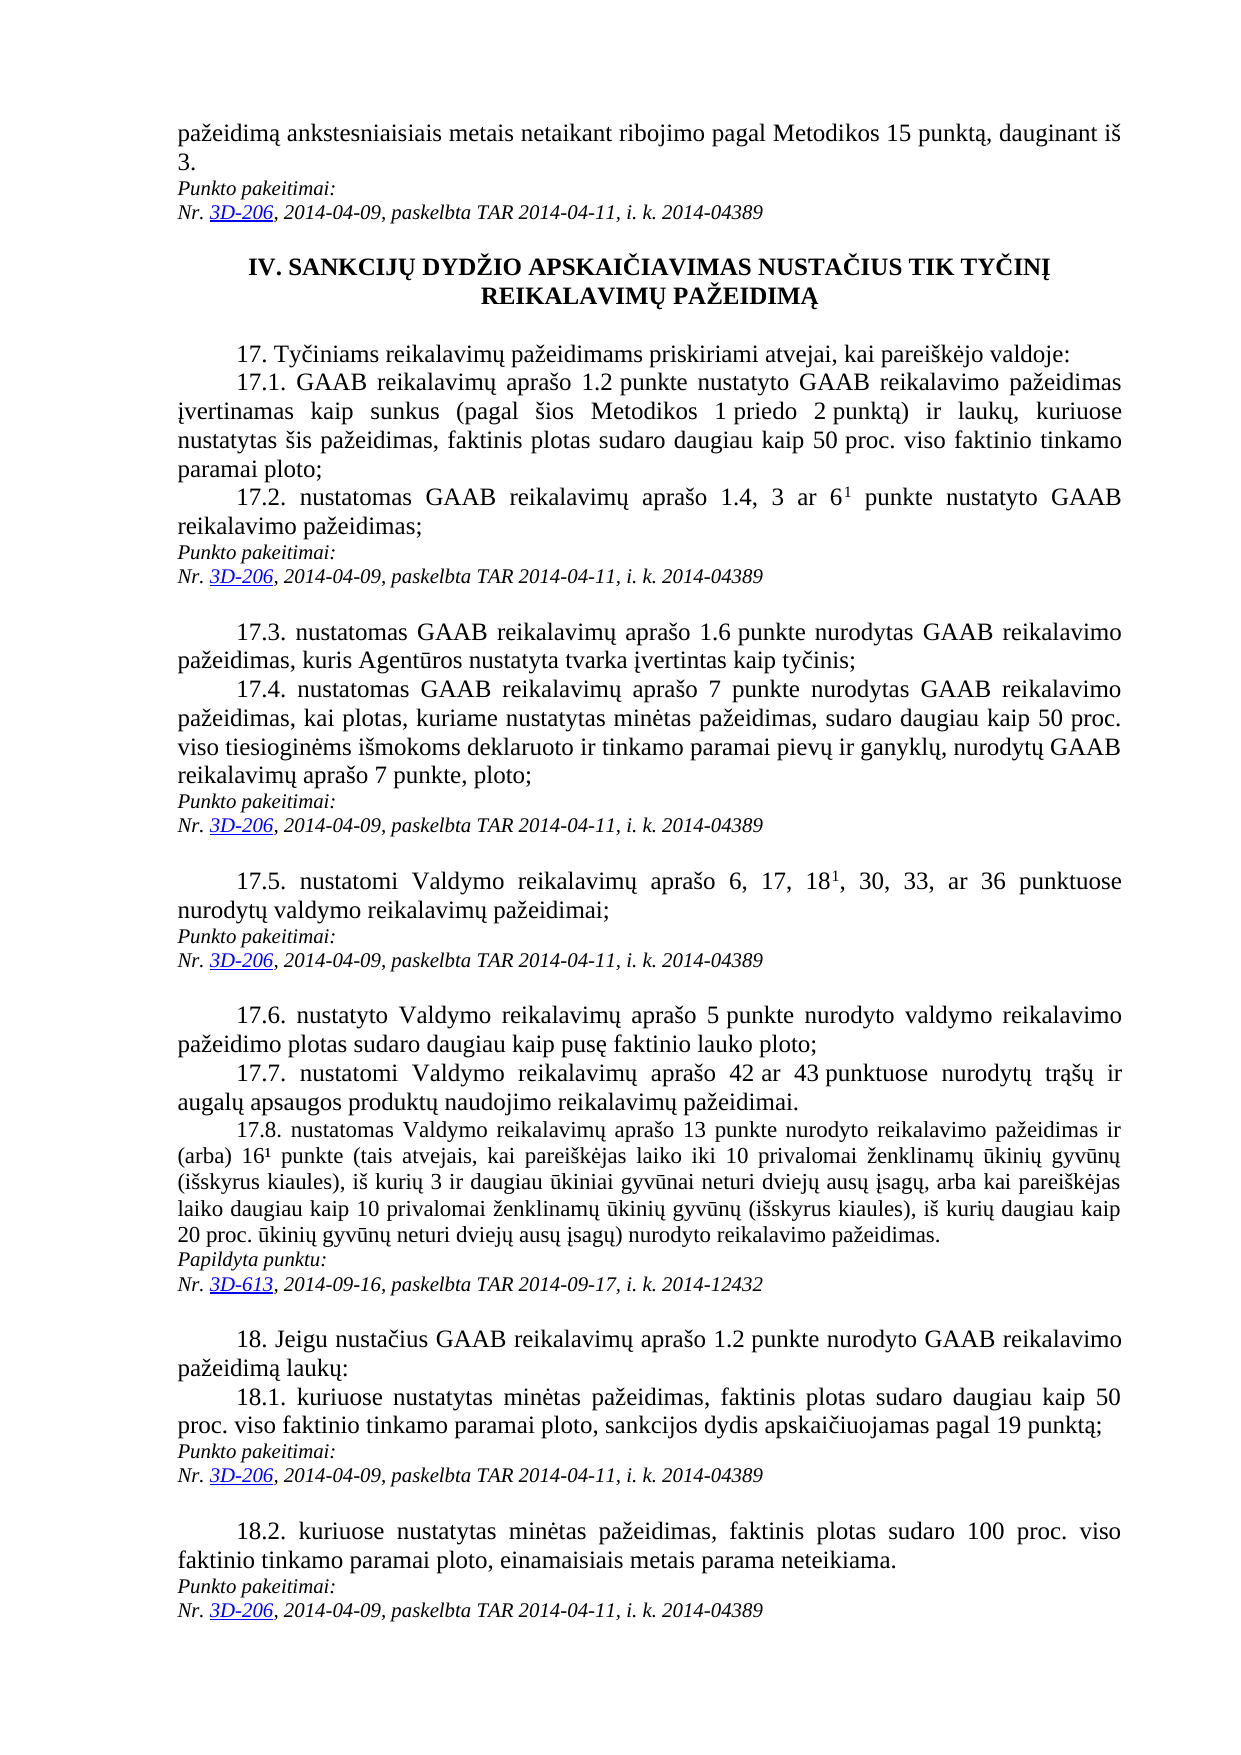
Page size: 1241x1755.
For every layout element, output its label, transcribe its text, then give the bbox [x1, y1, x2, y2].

text Nr. 3D-206, 2014-04-09, paskelbta TAR 2014-04-11, i. k. 2014-04389 [177, 200, 1122, 224]
text 17.7. nustatomi Valdymo reikalavimų aprašo 42 ar 43 punktuose nurodytų trąšų ir augalų apsaugos produktų naudojimo reikalavimų pažeidimai. [177, 1058, 1122, 1116]
text 17.2. nustatomas GAAB reikalavimų aprašo 1.4, 3 ar 61 punkte nustatyto GAAB reikalavimo pažeidimas; [177, 482, 1122, 540]
text 17.8. nustatomas Valdymo reikalavimų aprašo 13 punkte nurodyto reikalavimo pažeidimas ir (arba) 16¹ punkte (tais atvejais, kai pareiškėjas laiko iki 10 privalomai ženklinamų ūkinių gyvūnų (išskyrus kiaules), iš kurių 3 ir daugiau ūkiniai gyvūnai neturi dviejų ausų įsagų, arba kai pareiškėjas laiko daugiau kaip 10 privalomai ženklinamų ūkinių gyvūnų (išskyrus kiaules), iš kurių daugiau kaip 20 proc. ūkinių gyvūnų neturi dviejų ausų įsagų) nurodyto reikalavimo pažeidimas. [177, 1116, 1122, 1247]
text 18.1. kuriuose nustatytas minėtas pažeidimas, faktinis plotas sudaro daugiau kaip 50 proc. viso faktinio tinkamo paramai ploto, sankcijos dydis apskaičiuojamas pagal 19 punktą; [177, 1382, 1122, 1439]
text 17.6. nustatyto Valdymo reikalavimų aprašo 5 punkte nurodyto valdymo reikalavimo pažeidimo plotas sudaro daugiau kaip pusę faktinio lauko ploto; [177, 1001, 1122, 1058]
text 17.1. GAAB reikalavimų aprašo 1.2 punkte nustatyto GAAB reikalavimo pažeidimas įvertinamas kaip sunkus (pagal šios Metodikos 1 priedo 2 punktą) ir laukų, kuriuose nustatytas šis pažeidimas, faktinis plotas sudaro daugiau kaip 50 proc. viso faktinio tinkamo paramai ploto; [177, 367, 1122, 482]
text Punkto pakeitimai: [177, 1439, 1122, 1463]
text 18.2. kuriuose nustatytas minėtas pažeidimas, faktinis plotas sudaro 100 proc. viso faktinio tinkamo paramai ploto, einamaisiais metais parama neteikiama. [177, 1516, 1122, 1574]
text Nr. 3D-206, 2014-04-09, paskelbta TAR 2014-04-11, i. k. 2014-04389 [177, 1463, 1122, 1487]
text Nr. 3D-206, 2014-04-09, paskelbta TAR 2014-04-11, i. k. 2014-04389 [177, 948, 1122, 972]
text 17. Tyčiniams reikalavimų pažeidimams priskiriami atvejai, kai pareiškėjo valdoje: [177, 339, 1122, 367]
text 17.4. nustatomas GAAB reikalavimų aprašo 7 punkte nurodytas GAAB reikalavimo pažeidimas, kai plotas, kuriame nustatytas minėtas pažeidimas, sudaro daugiau kaip 50 proc. viso tiesioginėms išmokoms deklaruoto ir tinkamo paramai pievų ir ganyklų, nurodytų GAAB reikalavimų aprašo 7 punkte, ploto; [177, 674, 1122, 789]
text Punkto pakeitimai: [177, 789, 1122, 813]
text Punkto pakeitimai: [177, 924, 1122, 948]
text 17.3. nustatomas GAAB reikalavimų aprašo 1.6 punkte nurodytas GAAB reikalavimo pažeidimas, kuris Agentūros nustatyta tvarka įvertintas kaip tyčinis; [177, 617, 1122, 674]
text Iv. SANKCIJŲ dydžio APSKAIČIAVIMAS NUSTAČIUS TIK tyčinį REIKALAVIMŲ PAŽEIDIMą [177, 252, 1122, 310]
text Papildyta punktu: [177, 1247, 1122, 1271]
text Punkto pakeitimai: [177, 540, 1122, 564]
text 17.5. nustatomi Valdymo reikalavimų aprašo 6, 17, 181, 30, 33, ar 36 punktuose nurodytų valdymo reikalavimų pažeidimai; [177, 866, 1122, 924]
text Nr. 3D-206, 2014-04-09, paskelbta TAR 2014-04-11, i. k. 2014-04389 [177, 1598, 1122, 1622]
text Punkto pakeitimai: [177, 1574, 1122, 1598]
text Punkto pakeitimai: [177, 176, 1122, 200]
text pažeidimą ankstesniaisiais metais netaikant ribojimo pagal Metodikos 15 punktą, dauginant iš 3. [177, 118, 1122, 176]
text Nr. 3D-206, 2014-04-09, paskelbta TAR 2014-04-11, i. k. 2014-04389 [177, 813, 1122, 837]
text Nr. 3D-206, 2014-04-09, paskelbta TAR 2014-04-11, i. k. 2014-04389 [177, 564, 1122, 588]
text 18. Jeigu nustačius GAAB reikalavimų aprašo 1.2 punkte nurodyto GAAB reikalavimo pažeidimą laukų: [177, 1324, 1122, 1382]
text Nr. 3D-613, 2014-09-16, paskelbta TAR 2014-09-17, i. k. 2014-12432 [177, 1271, 1122, 1296]
